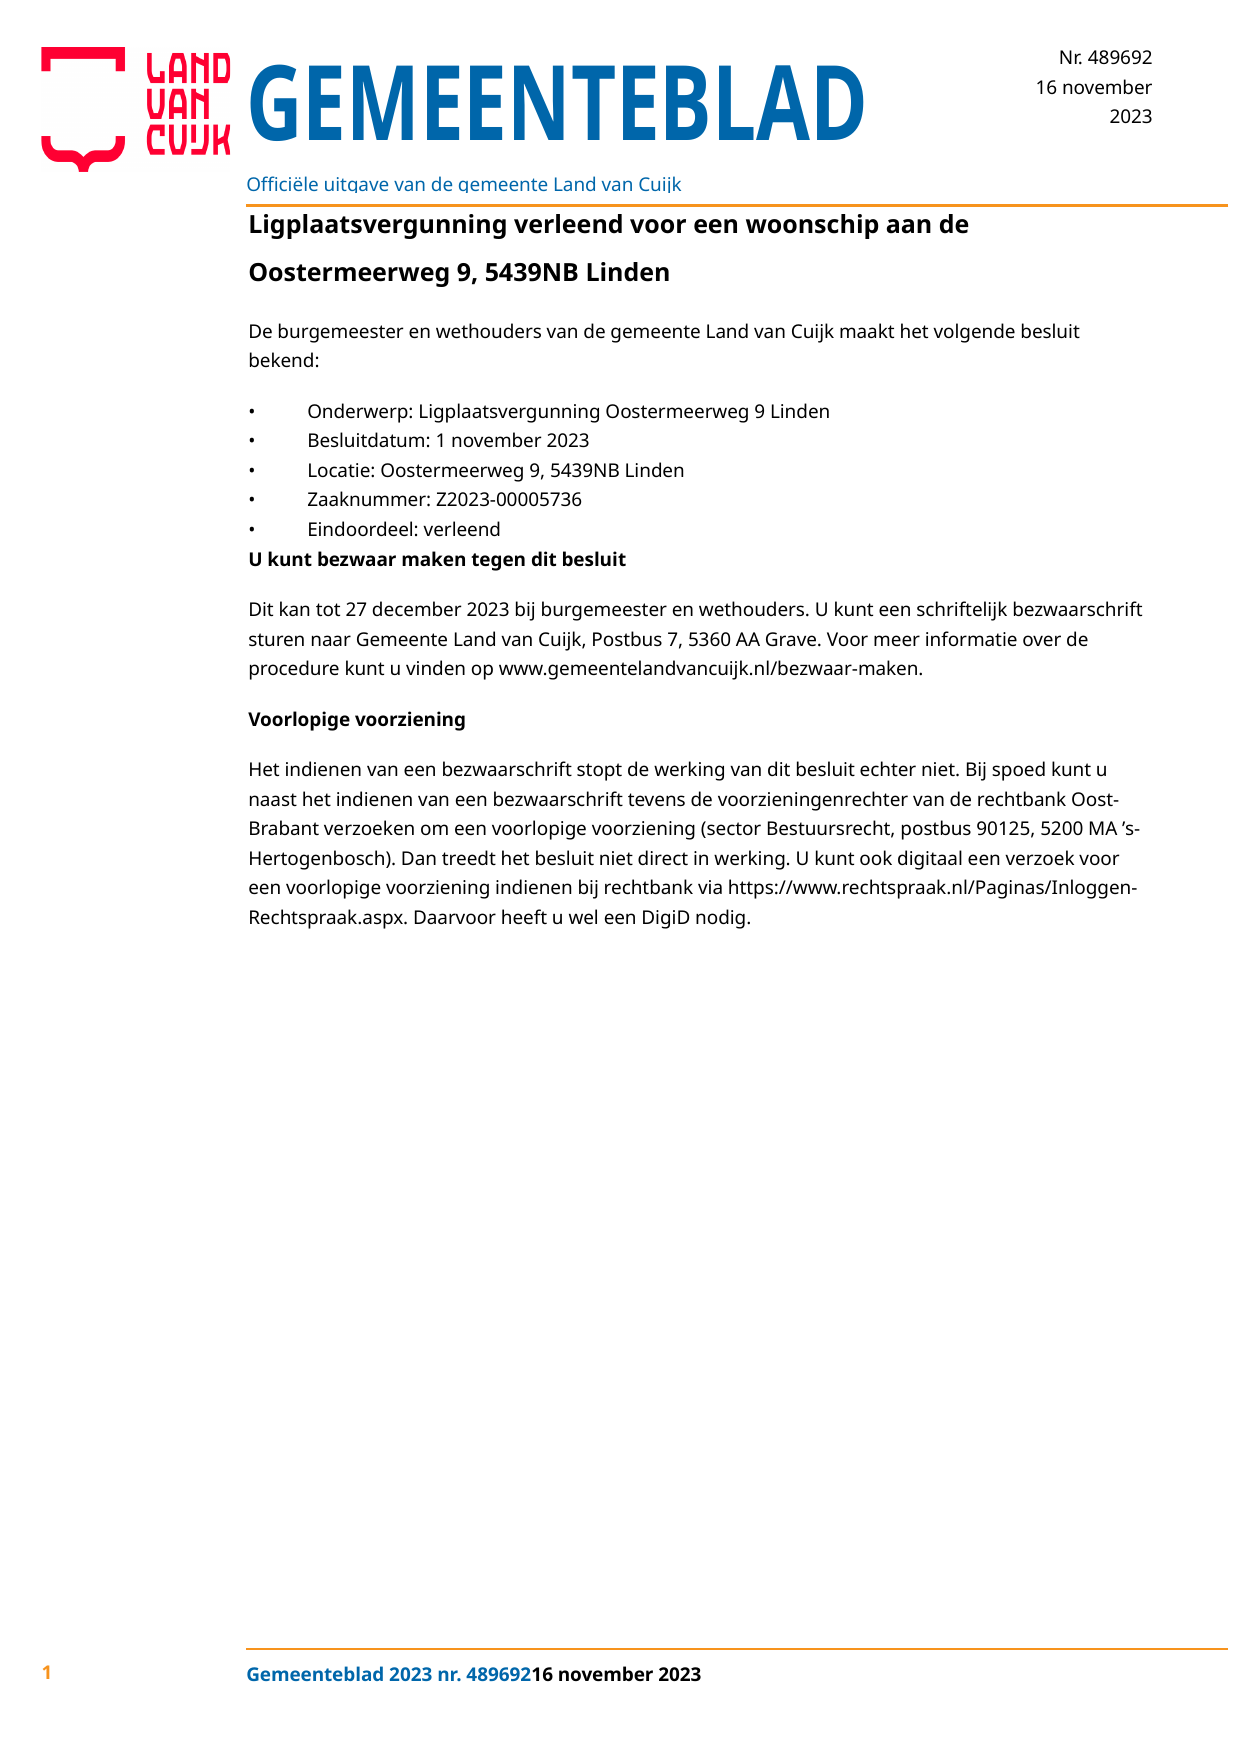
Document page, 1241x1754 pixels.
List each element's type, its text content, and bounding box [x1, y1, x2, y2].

text Ligplaatsvergunning verleend voor een woonschip aan de Oostermeerweg 9, 5439NB Linden [248, 207, 1152, 288]
text Het indienen van een bezwaarschrift stopt de werking van dit besluit echter niet. Bij spoed kunt u naast het indienen van een bezwaarschrift tevens de voorzieningenrechter van de rechtbank Oost-Brabant verzoeken om een voorlopige voorziening (sector Bestuursrecht, postbus 90125, 5200 MA ’s-Hertogenbosch). Dan treedt het besluit niet direct in werking. U kunt ook digitaal een verzoek voor een voorlopige voorziening indienen bij rechtbank via https://www.rechtspraak.nl/Paginas/Inloggen-Rechtspraak.aspx. Daarvoor heeft u wel een DigiD nodig. [248, 756, 1152, 930]
list Zaaknummer: Z2023-00005736 [248, 487, 1152, 512]
list Eindoordeel: verleend [248, 516, 1152, 542]
text Dit kan tot 27 december 2023 bij burgemeester en wethouders. U kunt een schriftelijk bezwaarschrift sturen naar Gemeente Land van Cuijk, Postbus 7, 5360 AA Grave. Voor meer informatie over de procedure kunt u vinden op www.gemeentelandvancuijk.nl/bezwaar-maken. [248, 596, 1152, 681]
list Locatie: Oostermeerweg 9, 5439NB Linden [248, 457, 1152, 483]
list Besluitdatum: 1 november 2023 [248, 427, 1152, 453]
list Onderwerp: Ligplaatsvergunning Oostermeerweg 9 Linden [248, 398, 1152, 424]
picture [41, 47, 231, 172]
text U kunt bezwaar maken tegen dit besluit [248, 546, 1152, 572]
text De burgemeester en wethouders van de gemeente Land van Cuijk maakt het volgende besluit bekend: [248, 318, 1152, 373]
text Voorlopige voorziening [248, 706, 1152, 732]
